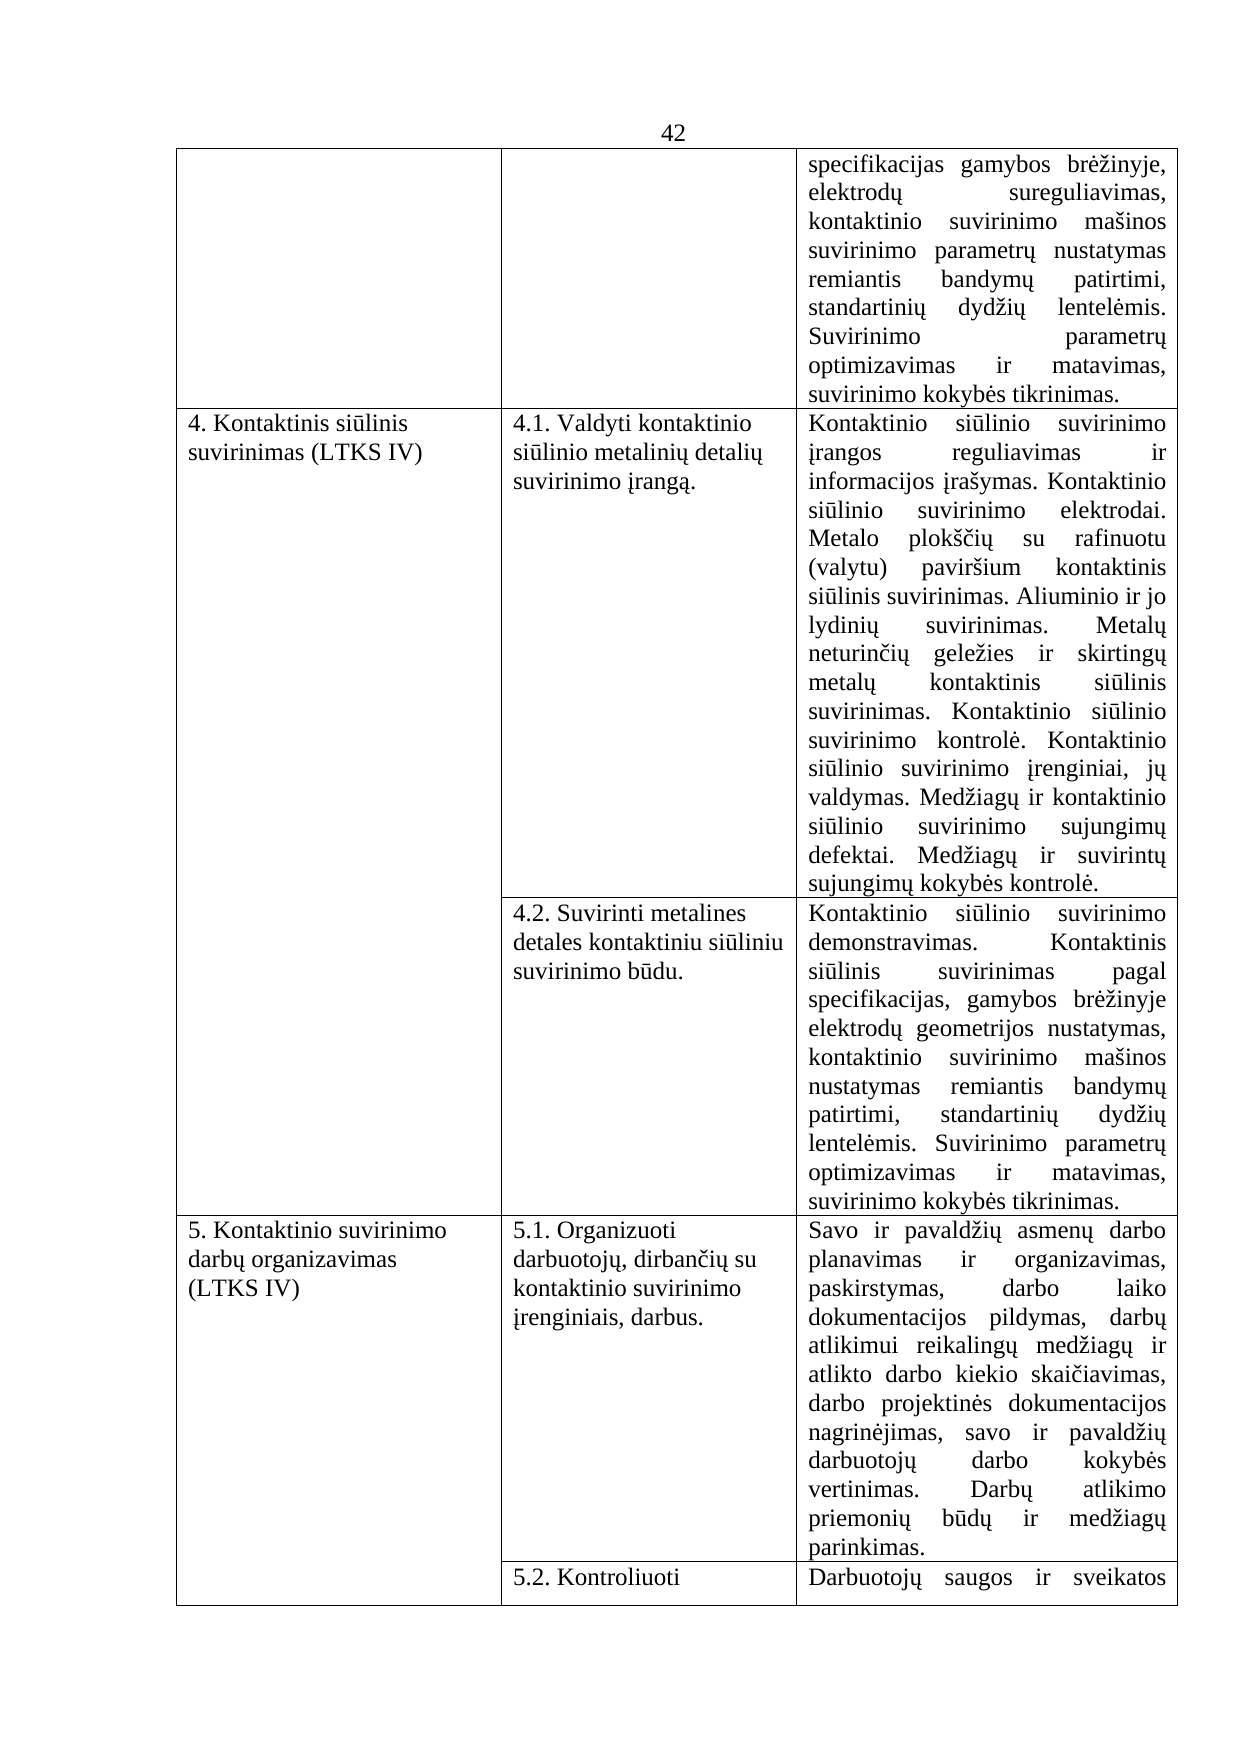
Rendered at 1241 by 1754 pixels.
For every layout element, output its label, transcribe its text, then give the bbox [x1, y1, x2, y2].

table_cell Darbuotojų saugos ir sveikatos [797, 1562, 1177, 1605]
table_cell Savo ir pavaldžių asmenų darbo planavimas ir organizavimas, paskirstymas, darbo laiko dokumentacijos pildymas, darbų atlikimui reikalingų medžiagų ir atlikto darbo kiekio skaičiavimas, darbo projektinės dokumentacijos nagrinėjimas, savo ir pavaldžių darbuotojų darbo kokybės vertinimas. Darbų atlikimo priemonių būdų ir medžiagų parinkimas. [797, 1216, 1177, 1561]
table_cell Kontaktinio siūlinio suvirinimo demonstravimas. Kontaktinis siūlinis suvirinimas pagal specifikacijas, gamybos brėžinyje elektrodų geometrijos nustatymas, kontaktinio suvirinimo mašinos nustatymas remiantis bandymų patirtimi, standartinių dydžių lentelėmis. Suvirinimo parametrų optimizavimas ir matavimas, suvirinimo kokybės tikrinimas. [797, 898, 1177, 1214]
table_cell 5. Kontaktinio suvirinimo darbų organizavimas (LTKS IV) [177, 1216, 501, 1605]
table_cell 4.1. Valdyti kontaktinio siūlinio metalinių detalių suvirinimo įrangą. [502, 409, 796, 897]
table_cell Kontaktinio siūlinio suvirinimo įrangos reguliavimas ir informacijos įrašymas. Kontaktinio siūlinio suvirinimo elektrodai. Metalo plokščių su rafinuotu (valytu) paviršium kontaktinis siūlinis suvirinimas. Aliuminio ir jo lydinių suvirinimas. Metalų neturinčių geležies ir skirtingų metalų kontaktinis siūlinis suvirinimas. Kontaktinio siūlinio suvirinimo kontrolė. Kontaktinio siūlinio suvirinimo įrenginiai, jų valdymas. Medžiagų ir kontaktinio siūlinio suvirinimo sujungimų defektai. Medžiagų ir suvirintų sujungimų kokybės kontrolė. [797, 409, 1177, 897]
table_cell 4.2. Suvirinti metalines detales kontaktiniu siūliniu suvirinimo būdu. [502, 898, 796, 1214]
table_cell 5.2. Kontroliuoti [502, 1562, 796, 1605]
table_cell [502, 149, 796, 407]
table_cell specifikacijas gamybos brėžinyje, elektrodų sureguliavimas, kontaktinio suvirinimo mašinos suvirinimo parametrų nustatymas remiantis bandymų patirtimi, standartinių dydžių lentelėmis. Suvirinimo parametrų optimizavimas ir matavimas, suvirinimo kokybės tikrinimas. [797, 149, 1177, 407]
table_cell [177, 149, 501, 407]
table_cell 5.1. Organizuoti darbuotojų, dirbančių su kontaktinio suvirinimo įrenginiais, darbus. [502, 1216, 796, 1561]
table_cell 4. Kontaktinis siūlinis suvirinimas (LTKS IV) [177, 409, 501, 1214]
